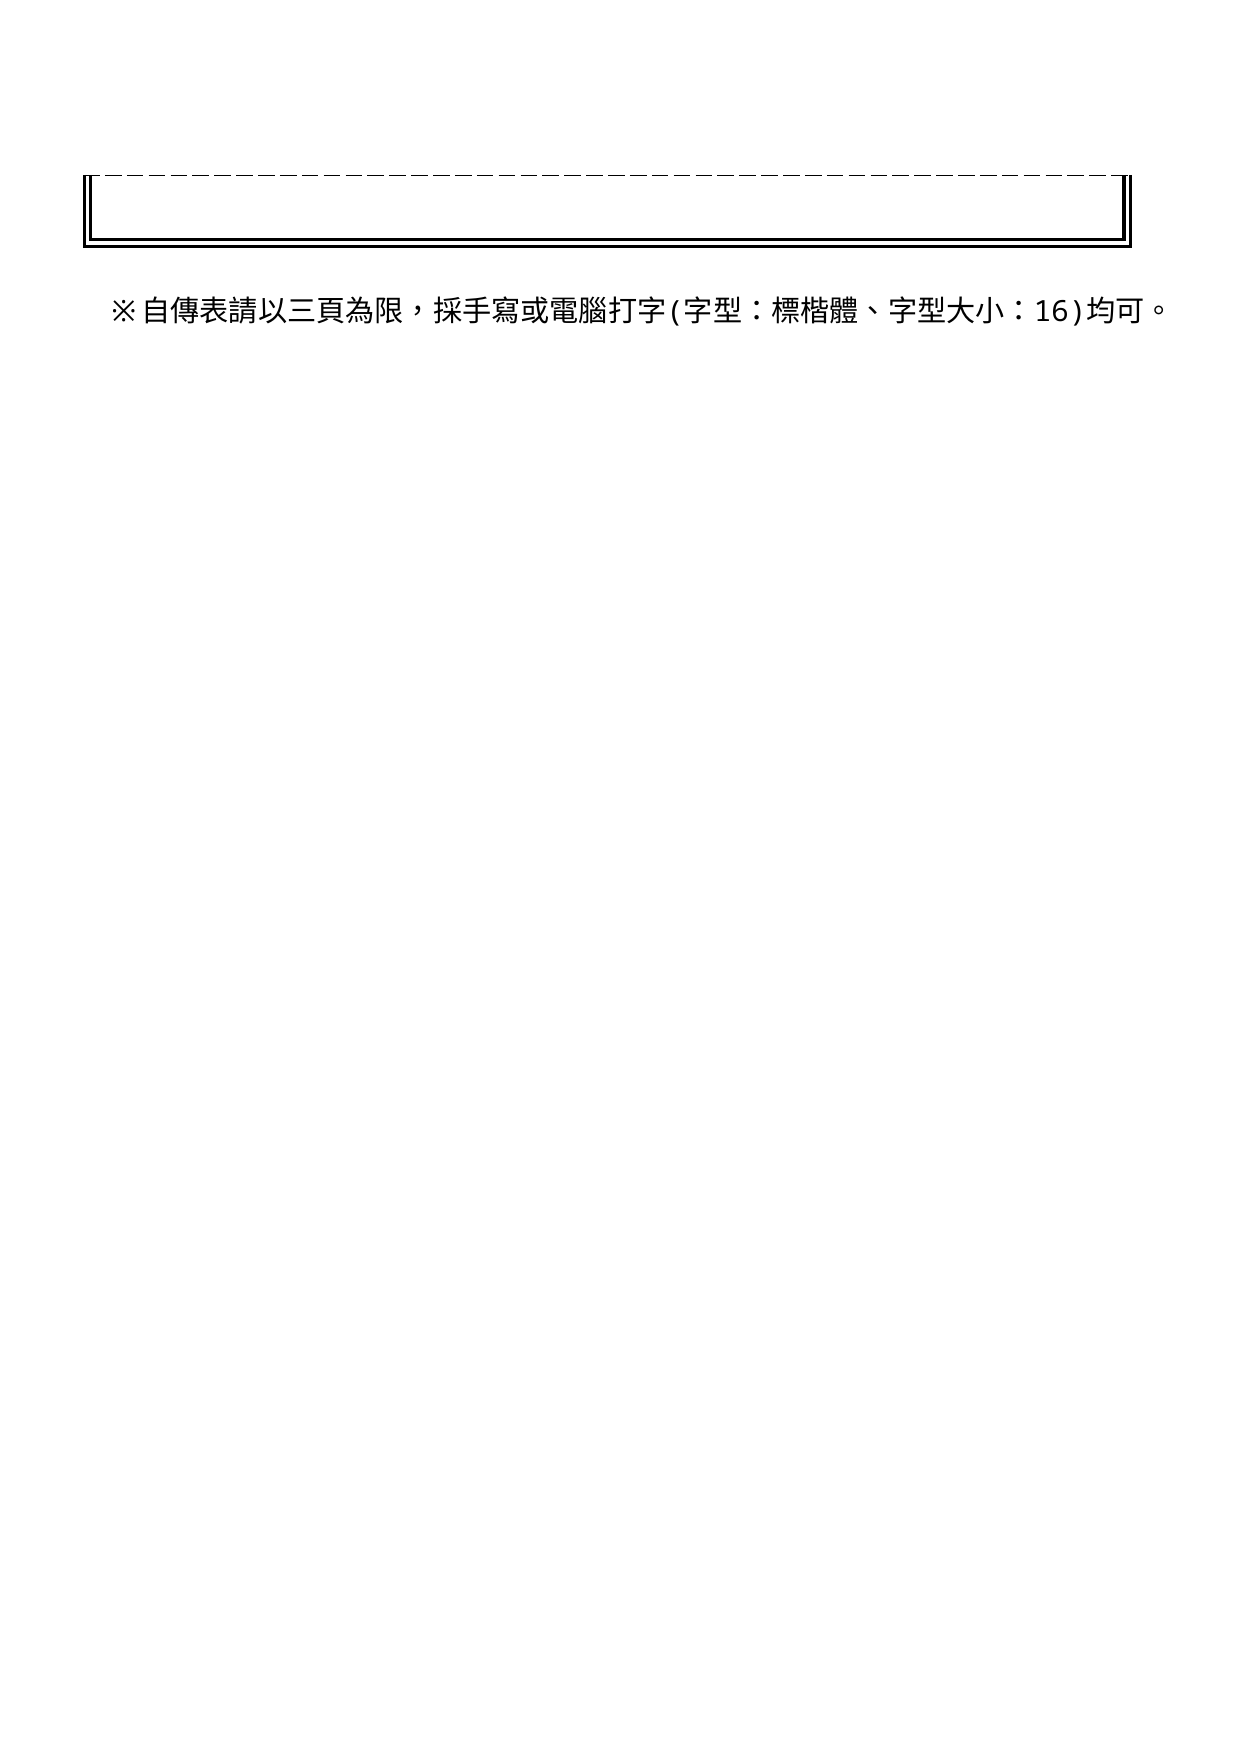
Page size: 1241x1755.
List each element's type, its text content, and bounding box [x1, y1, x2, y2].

text ※自傳表請以三頁為限，採手寫或電腦打字(字型：標楷體、字型大小：16)均可。 [89, 267, 1152, 329]
table_cell [92, 175, 1122, 238]
